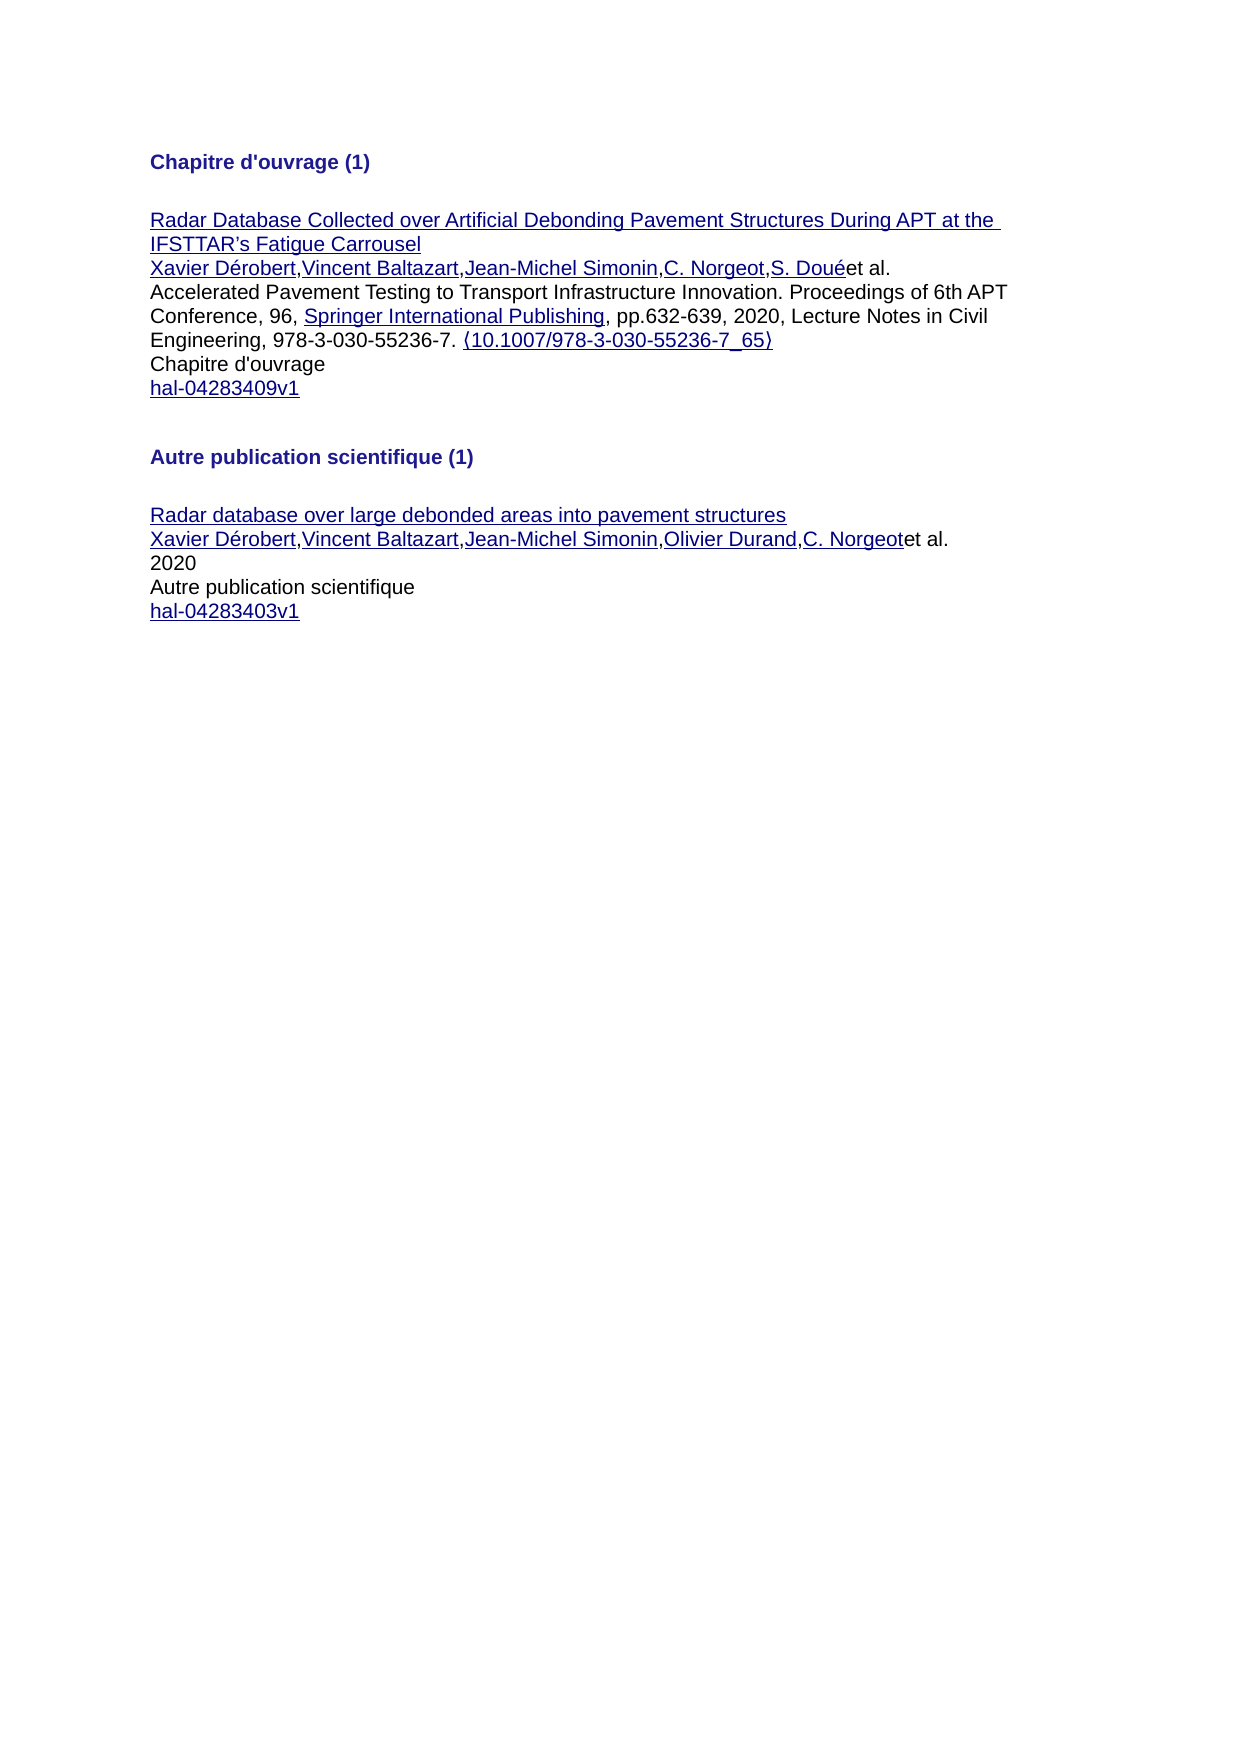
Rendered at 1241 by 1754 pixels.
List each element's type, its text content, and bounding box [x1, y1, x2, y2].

table_header Radar database over large debonded areas into pavement structures Xavier Dérobert,Vincent Baltazart,Jean-Michel Simonin,Olivier Durand,C. Norgeotet al. 2020 Autre publication scientifique hal-04283403v1 [150, 503, 1090, 623]
subtitle Chapitre d'ouvrage (1) [150, 150, 1090, 174]
subtitle Autre publication scientifique (1) [150, 445, 1090, 469]
table_header Radar Database Collected over Artificial Debonding Pavement Structures During APT at the IFSTTAR’s Fatigue Carrousel Xavier Dérobert,Vincent Baltazart,Jean-Michel Simonin,C. Norgeot,S. Douéet al. Accelerated Pavement Testing to Transport Infrastructure Innovation. Proceedings of 6th APT Conference, 96, Springer International Publishing, pp.632-639, 2020, Lecture Notes in Civil Engineering, 978-3-030-55236-7. ⟨10.1007/978-3-030-55236-7_65⟩ Chapitre d'ouvrage hal-04283409v1 [150, 208, 1090, 400]
